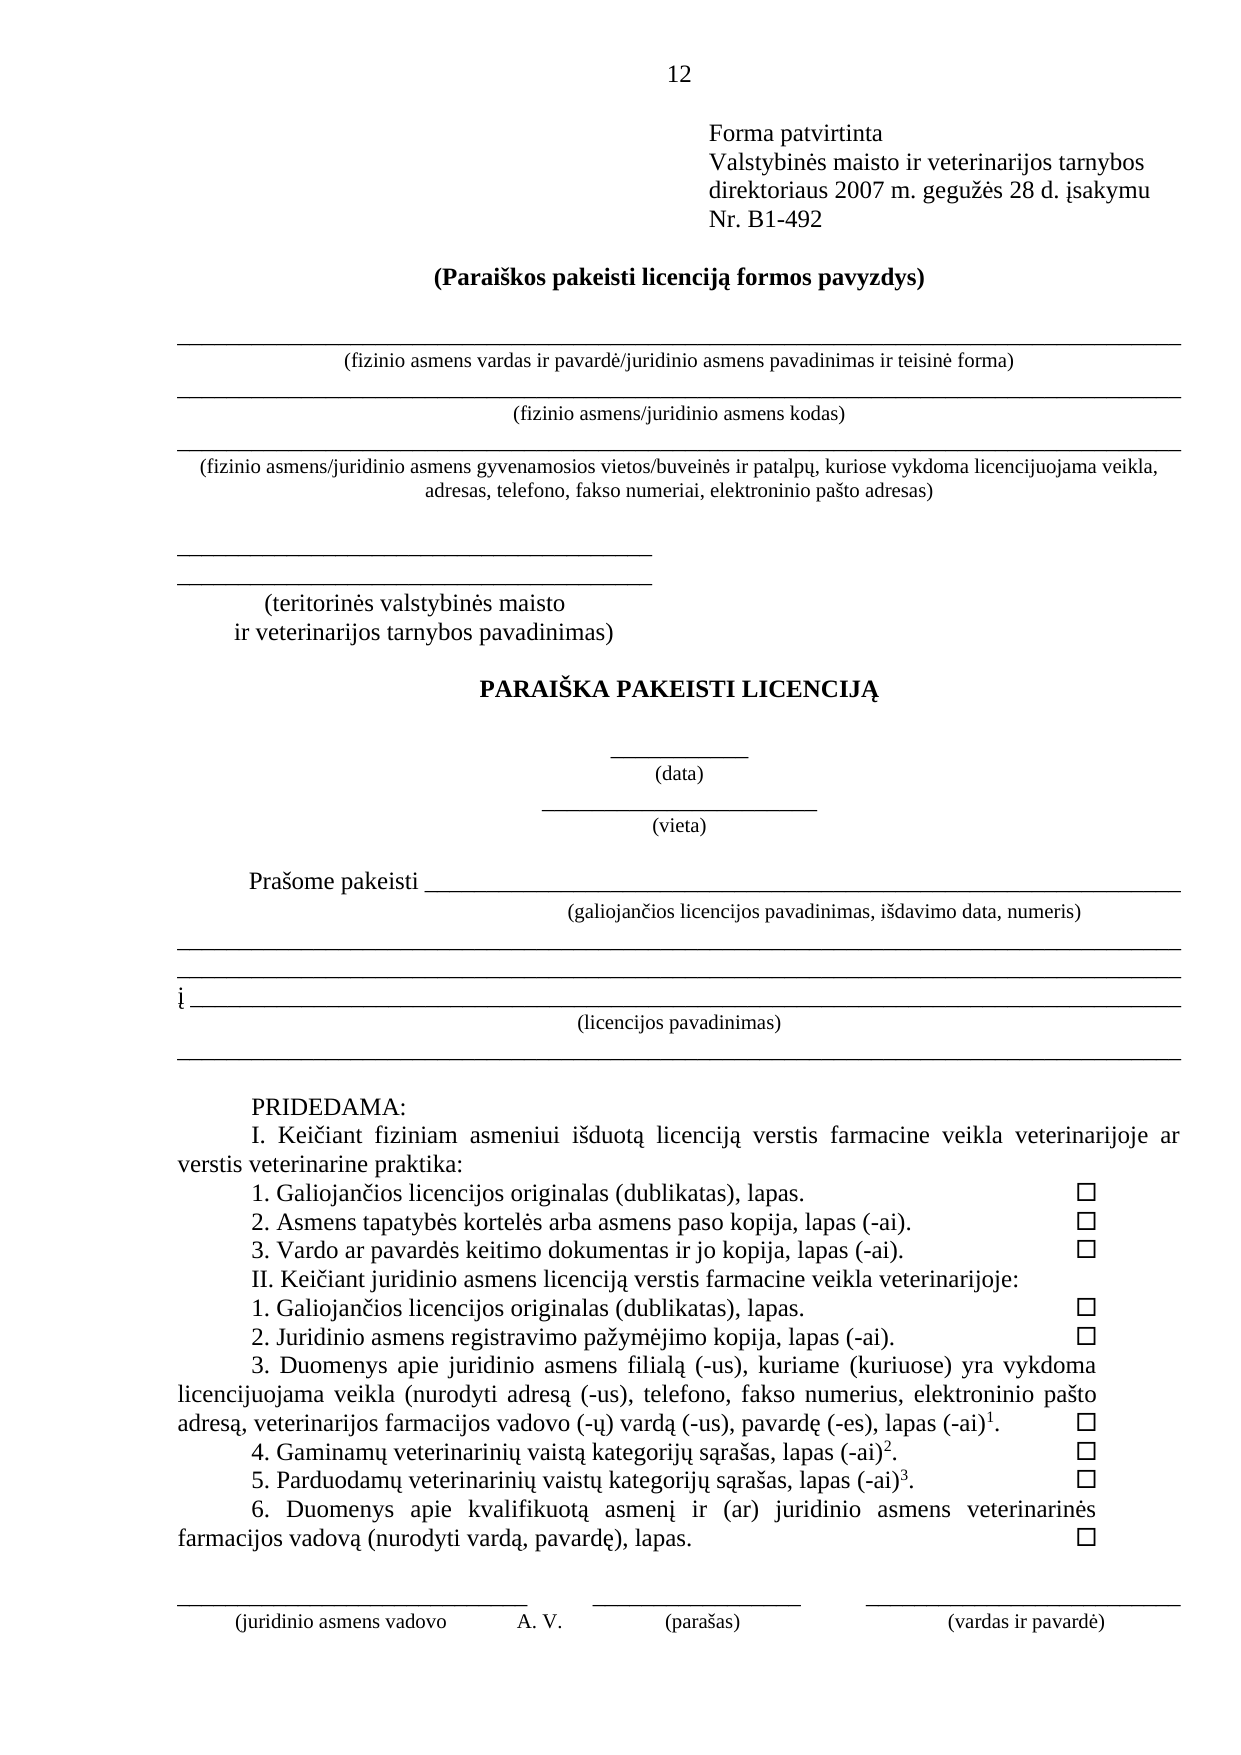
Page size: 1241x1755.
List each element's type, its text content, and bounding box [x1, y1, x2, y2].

text 2. Juridinio asmens registravimo pažymėjimo kopija, lapas (-ai).  [177, 1322, 1097, 1350]
text 5. Parduodamų veterinarinių vaistų kategorijų sąrašas, lapas (-ai)3.  [177, 1465, 1097, 1494]
text (teritorinės valstybinės maisto [177, 588, 1181, 617]
text (licencijos pavadinimas) [177, 1010, 1181, 1034]
text 6. Duomenys apie kvalifikuotą asmenį ir (ar) juridinio asmens veterinarinės farmacijos vadovą (nurodyti vardą, pavardę), lapas.  [177, 1494, 1097, 1552]
text (data) [177, 761, 1181, 785]
text 1. Galiojančios licencijos originalas (dublikatas), lapas.  [177, 1293, 1097, 1322]
text 2. Asmens tapatybės kortelės arba asmens paso kopija, lapas (-ai).  [177, 1207, 1097, 1235]
text Nr. B1-492 [177, 204, 1181, 233]
text (fizinio asmens/juridinio asmens gyvenamosios vietos/buveinės ir patalpų, kuriose vykdoma licencijuojama veikla, adresas, telefono, fakso numeriai, elektroninio pašto adresas) [177, 454, 1181, 502]
text ___________ [177, 732, 1181, 761]
text (fizinio asmens/juridinio asmens kodas) [177, 401, 1181, 425]
text PARAIŠKA PAKEISTI LICENCIJĄ [177, 674, 1181, 703]
text (vieta) [177, 813, 1181, 837]
text (galiojančios licencijos pavadinimas, išdavimo data, numeris) [177, 895, 1181, 924]
text 3. Duomenys apie juridinio asmens filialą (-us), kuriame (kuriuose) yra vykdoma licencijuojama veikla (nurodyti adresą (-us), telefono, fakso numerius, elektroninio pašto adresą, veterinarijos farmacijos vadovo (-ų) vardą (-us), pavardę (-es), lapas (-ai)1.  [177, 1350, 1097, 1437]
text direktoriaus 2007 m. gegužės 28 d. įsakymu [177, 176, 1181, 204]
text I. Keičiant fiziniam asmeniui išduotą licenciją verstis farmacine veikla veterinarijoje ar verstis veterinarine praktika: [177, 1120, 1181, 1178]
text (fizinio asmens vardas ir pavardė/juridinio asmens pavadinimas ir teisinė forma) [177, 348, 1181, 372]
text 3. Vardo ar pavardės keitimo dokumentas ir jo kopija, lapas (-ai).  [177, 1235, 1097, 1264]
text ir veterinarijos tarnybos pavadinimas) [177, 617, 1181, 646]
text II. Keičiant juridinio asmens licenciją verstis farmacine veikla veterinarijoje: [177, 1264, 1097, 1293]
text Valstybinės maisto ir veterinarijos tarnybos [177, 147, 1181, 176]
text Prašome pakeisti [177, 866, 1181, 895]
text (juridinio asmens vadovo A. V. (parašas) (vardas ir pavardė) [177, 1609, 1181, 1633]
text į [177, 981, 1181, 1010]
text Forma patvirtinta [709, 118, 1181, 147]
text ______________________ [177, 785, 1181, 813]
text PRIDEDAMA: [177, 1092, 1181, 1120]
text 1. Galiojančios licencijos originalas (dublikatas), lapas.  [177, 1178, 1097, 1207]
text (Paraiškos pakeisti licenciją formos pavyzdys) [177, 262, 1181, 291]
text 4. Gaminamų veterinarinių vaistą kategorijų sąrašas, lapas (-ai)2.  [177, 1437, 1097, 1465]
